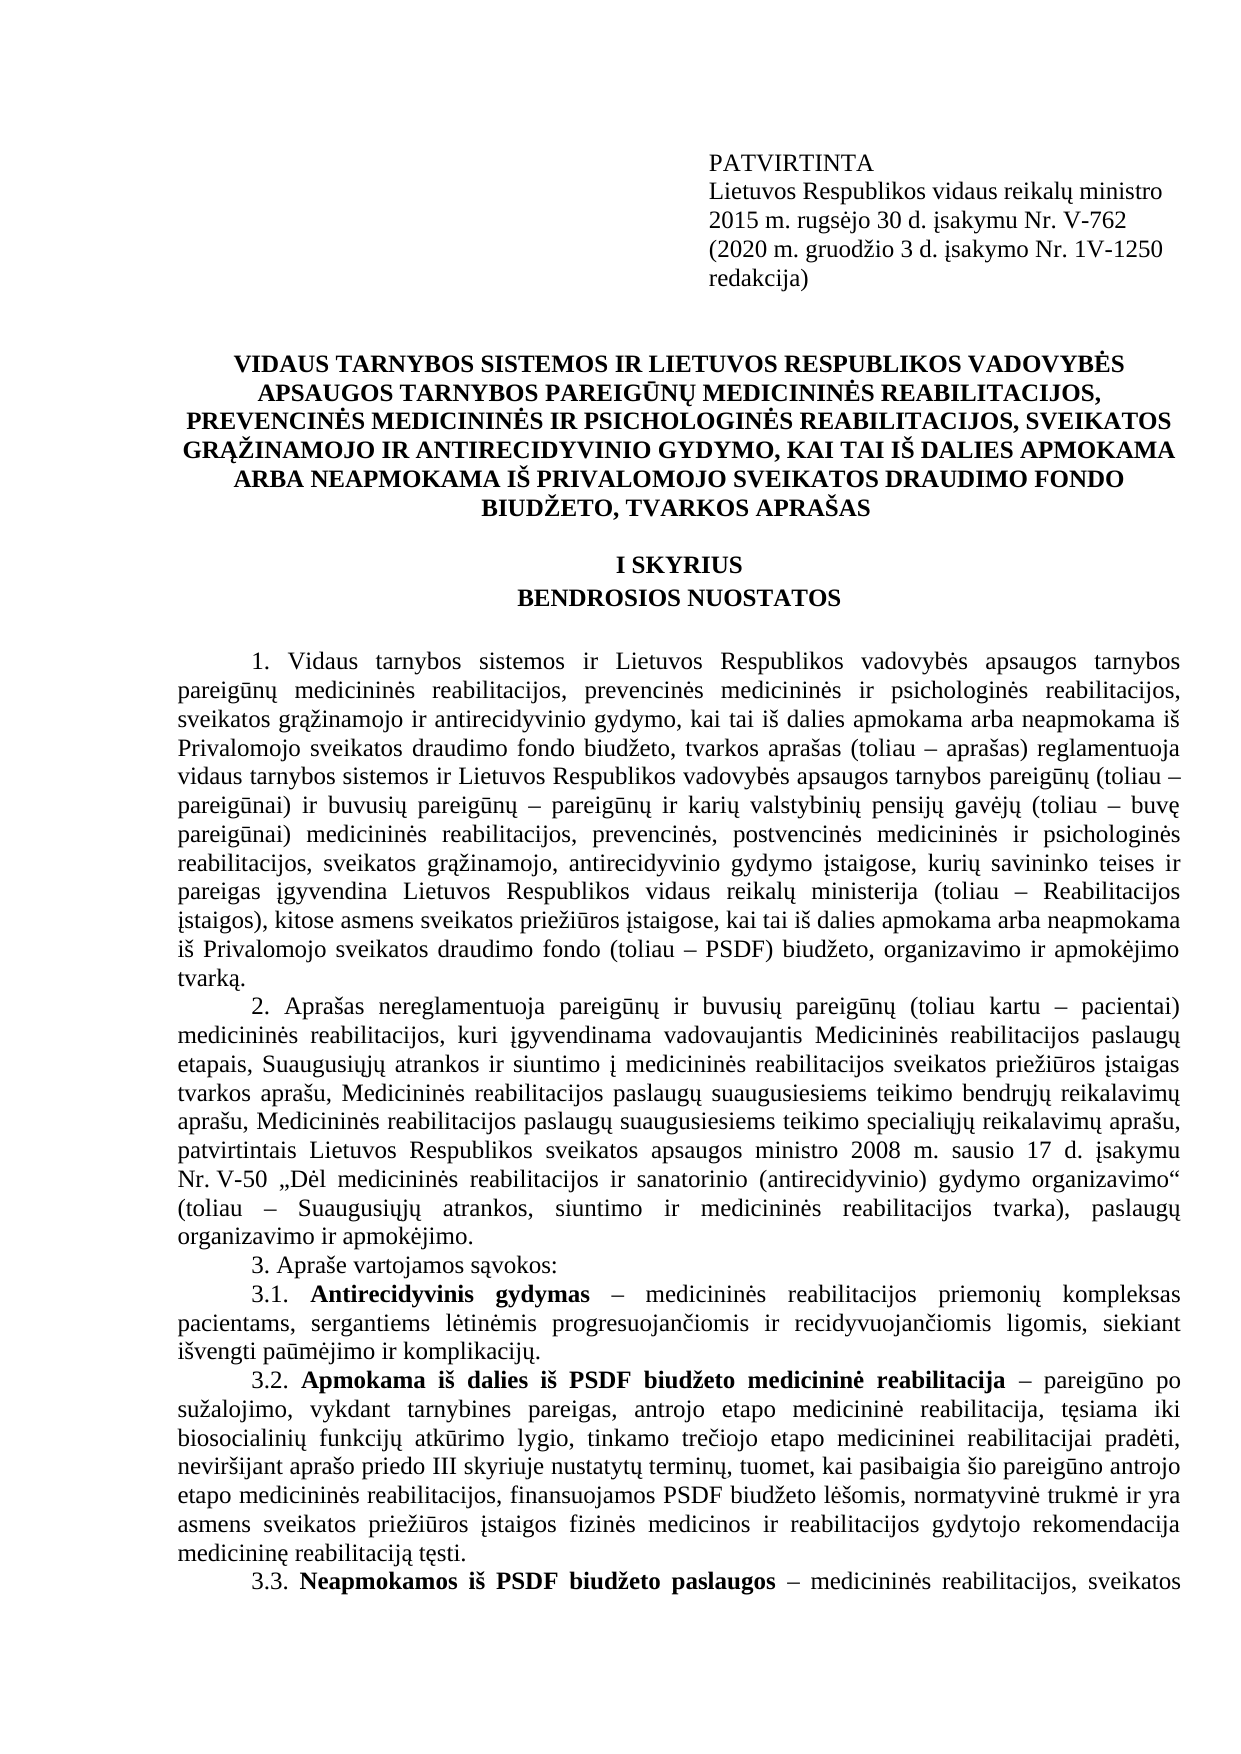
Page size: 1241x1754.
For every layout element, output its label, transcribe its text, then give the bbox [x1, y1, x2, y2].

text 3.3. Neapmokamos iš PSDF biudžeto paslaugos – medicininės reabilitacijos, sveikatos [177, 1566, 1181, 1595]
text 3. Apraše vartojamos sąvokos: [177, 1250, 1181, 1279]
text VIDAUS TARNYBOS SISTEMOS IR LIETUVOS RESPUBLIKOS VADOVYBĖS APSAUGOS TARNYBOS PAREIGŪNŲ MEDICININĖS REABILITACIJOS, PREVENCINĖS MEDICININĖS IR PSICHOLOGINĖS REABILITACIJOS, SVEIKATOS GRĄŽINAMOJO IR ANTIRECIDYVINIO GYDYMO, KAI TAI IŠ DALIES APMOKAMA ARBA NEAPMOKAMA IŠ PRIVALOMOJO SVEIKATOS DRAUDIMO FONDO BIUDŽETO, TVARKOS APRAŠAS [177, 349, 1181, 521]
text I SKYRIUS [177, 550, 1181, 579]
text 2015 m. rugsėjo 30 d. įsakymu Nr. V-762 [709, 205, 1181, 234]
text bendrosios nuostatos [177, 583, 1181, 612]
text (2020 m. gruodžio 3 d. įsakymo Nr. 1V-1250 redakcija) [709, 234, 1181, 291]
text 2. Aprašas nereglamentuoja pareigūnų ir buvusių pareigūnų (toliau kartu – pacientai) medicininės reabilitacijos, kuri įgyvendinama vadovaujantis Medicininės reabilitacijos paslaugų etapais, Suaugusiųjų atrankos ir siuntimo į medicininės reabilitacijos sveikatos priežiūros įstaigas tvarkos aprašu, Medicininės reabilitacijos paslaugų suaugusiesiems teikimo bendrųjų reikalavimų aprašu, Medicininės reabilitacijos paslaugų suaugusiesiems teikimo specialiųjų reikalavimų aprašu, patvirtintais Lietuvos Respublikos sveikatos apsaugos ministro 2008 m. sausio 17 d. įsakymu Nr. V-50 „Dėl medicininės reabilitacijos ir sanatorinio (antirecidyvinio) gydymo organizavimo“ (toliau – Suaugusiųjų atrankos, siuntimo ir medicininės reabilitacijos tvarka), paslaugų organizavimo ir apmokėjimo. [177, 991, 1181, 1250]
text 1. Vidaus tarnybos sistemos ir Lietuvos Respublikos vadovybės apsaugos tarnybos pareigūnų medicininės reabilitacijos, prevencinės medicininės ir psichologinės reabilitacijos, sveikatos grąžinamojo ir antirecidyvinio gydymo, kai tai iš dalies apmokama arba neapmokama iš Privalomojo sveikatos draudimo fondo biudžeto, tvarkos aprašas (toliau – aprašas) reglamentuoja vidaus tarnybos sistemos ir Lietuvos Respublikos vadovybės apsaugos tarnybos pareigūnų (toliau – pareigūnai) ir buvusių pareigūnų – pareigūnų ir karių valstybinių pensijų gavėjų (toliau – buvę pareigūnai) medicininės reabilitacijos, prevencinės, postvencinės medicininės ir psichologinės reabilitacijos, sveikatos grąžinamojo, antirecidyvinio gydymo įstaigose, kurių savininko teises ir pareigas įgyvendina Lietuvos Respublikos vidaus reikalų ministerija (toliau – Reabilitacijos įstaigos), kitose asmens sveikatos priežiūros įstaigose, kai tai iš dalies apmokama arba neapmokama iš Privalomojo sveikatos draudimo fondo (toliau – PSDF) biudžeto, organizavimo ir apmokėjimo tvarką. [177, 646, 1181, 991]
text Patvirtinta [709, 148, 1181, 176]
text 3.2. Apmokama iš dalies iš PSDF biudžeto medicininė reabilitacija – pareigūno po sužalojimo, vykdant tarnybines pareigas, antrojo etapo medicininė reabilitacija, tęsiama iki biosocialinių funkcijų atkūrimo lygio, tinkamo trečiojo etapo medicininei reabilitacijai pradėti, neviršijant aprašo priedo III skyriuje nustatytų terminų, tuomet, kai pasibaigia šio pareigūno antrojo etapo medicininės reabilitacijos, finansuojamos PSDF biudžeto lėšomis, normatyvinė trukmė ir yra asmens sveikatos priežiūros įstaigos fizinės medicinos ir reabilitacijos gydytojo rekomendacija medicininę reabilitaciją tęsti. [177, 1365, 1181, 1566]
text 3.1. Antirecidyvinis gydymas – medicininės reabilitacijos priemonių kompleksas pacientams, sergantiems lėtinėmis progresuojančiomis ir recidyvuojančiomis ligomis, siekiant išvengti paūmėjimo ir komplikacijų. [177, 1279, 1181, 1365]
text Lietuvos Respublikos vidaus reikalų ministro [709, 176, 1181, 205]
